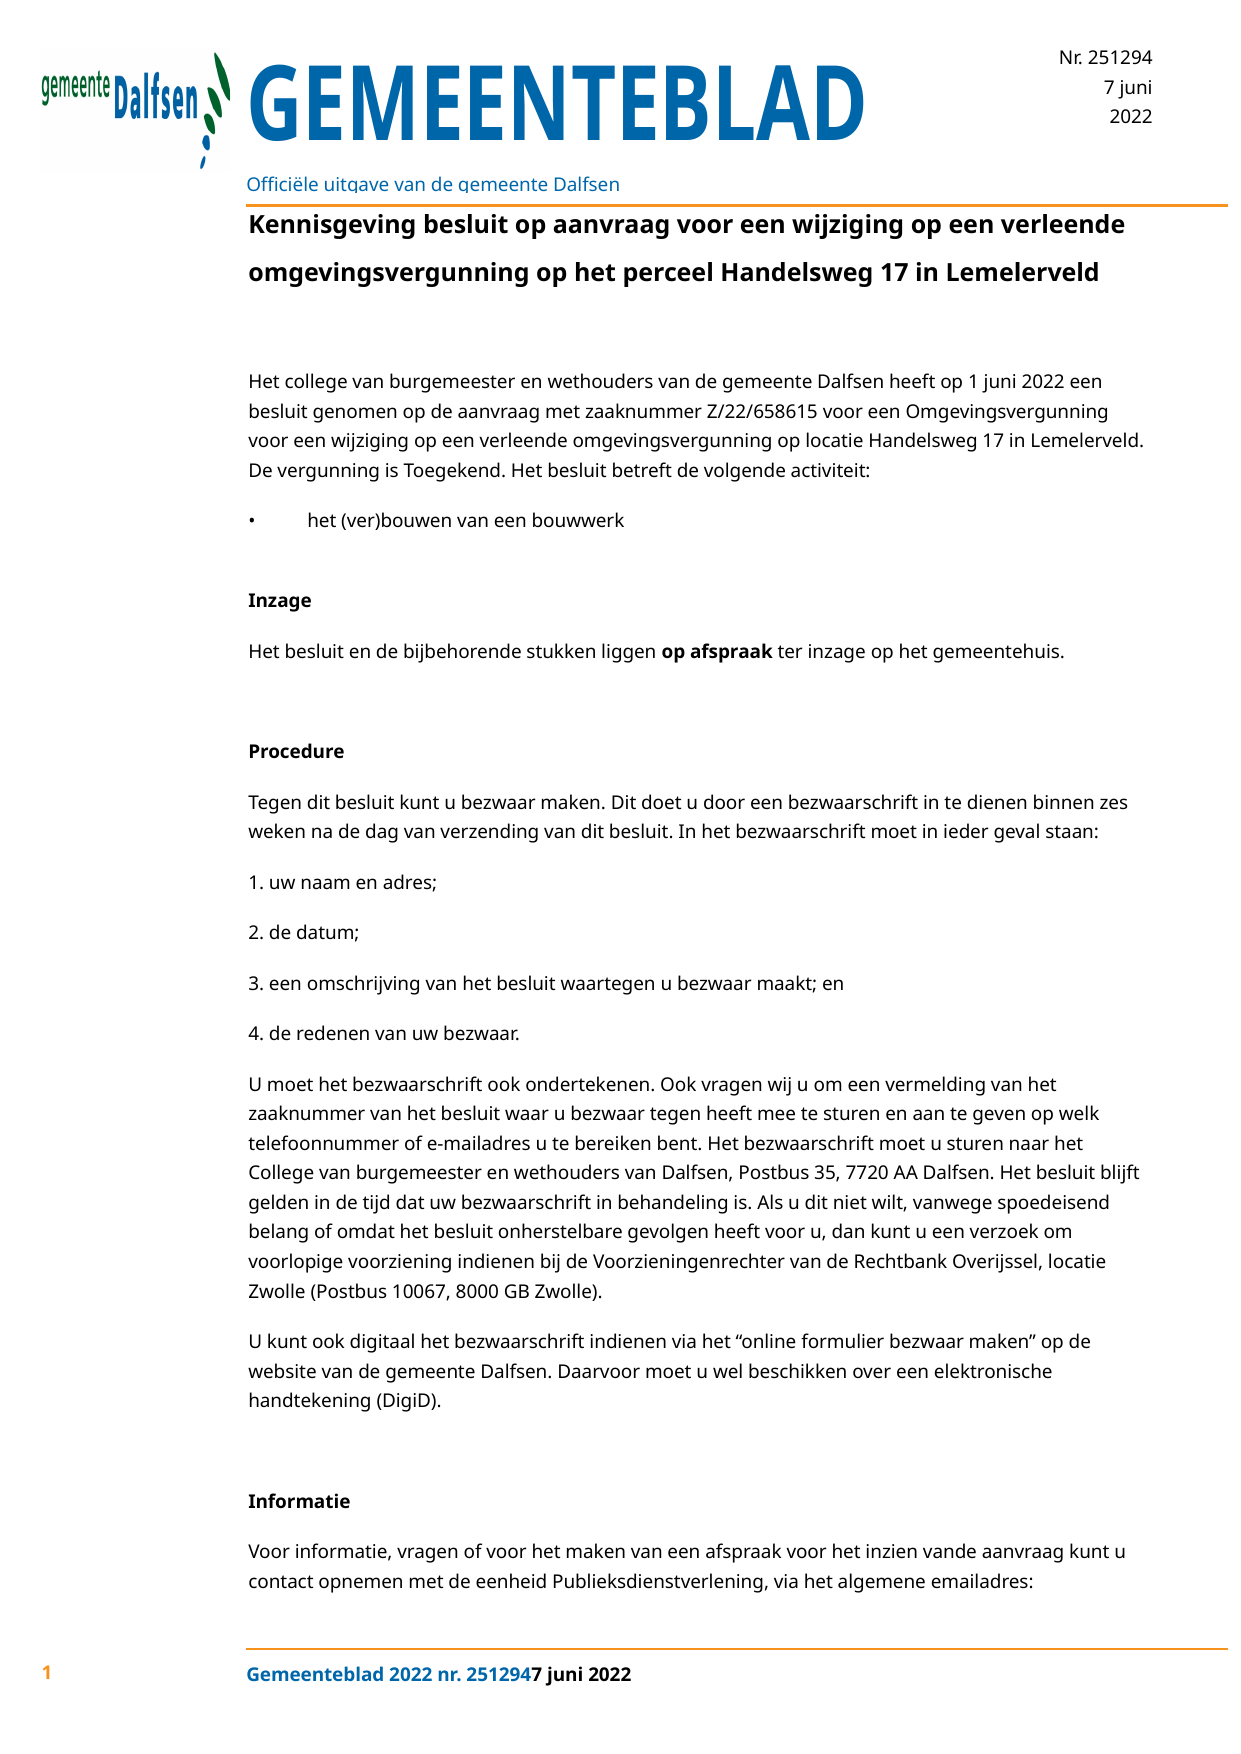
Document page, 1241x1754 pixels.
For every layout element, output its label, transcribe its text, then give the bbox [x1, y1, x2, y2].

text Voor informatie, vragen of voor het maken van een afspraak voor het inzien vande aanvraag kunt u contact opnemen met de eenheid Publieksdienstverlening, via het algemene emailadres: [248, 1539, 1152, 1594]
text Het college van burgemeester en wethouders van de gemeente Dalfsen heeft op 1 juni 2022 een besluit genomen op de aanvraag met zaaknummer Z/22/658615 voor een Omgevingsvergunning voor een wijziging op een verleende omgevingsvergunning op locatie Handelsweg 17 in Lemelerveld. De vergunning is Toegekend. Het besluit betreft de volgende activiteit: [248, 368, 1152, 483]
text 3. een omschrijving van het besluit waartegen u bezwaar maakt; en [248, 970, 1152, 996]
text U kunt ook digitaal het bezwaarschrift indienen via het “online formulier bezwaar maken” op de website van de gemeente Dalfsen. Daarvoor moet u wel beschikken over een elektronische handtekening (DigiD). [248, 1328, 1152, 1413]
text Informatie [248, 1488, 1152, 1514]
list het (ver)bouwen van een bouwwerk [248, 507, 1152, 533]
text Procedure [248, 739, 1152, 764]
picture [41, 47, 231, 172]
text 4. de redenen van uw bezwaar. [248, 1020, 1152, 1046]
text Het besluit en de bijbehorende stukken liggen op afspraak ter inzage op het gemeentehuis. [248, 638, 1152, 664]
text Kennisgeving besluit op aanvraag voor een wijziging op een verleende omgevingsvergunning op het perceel Handelsweg 17 in Lemelerveld [248, 207, 1152, 288]
text Tegen dit besluit kunt u bezwaar maken. Dit doet u door een bezwaarschrift in te dienen binnen zes weken na de dag van verzending van dit besluit. In het bezwaarschrift moet in ieder geval staan: [248, 789, 1152, 844]
text U moet het bezwaarschrift ook ondertekenen. Ook vragen wij u om een vermelding van het zaaknummer van het besluit waar u bezwaar tegen heeft mee te sturen en aan te geven op welk telefoonnummer of e-mailadres u te bereiken bent. Het bezwaarschrift moet u sturen naar het College van burgemeester en wethouders van Dalfsen, Postbus 35, 7720 AA Dalfsen. Het besluit blijft gelden in de tijd dat uw bezwaarschrift in behandeling is. Als u dit niet wilt, vanwege spoedeisend belang of omdat het besluit onherstelbare gevolgen heeft voor u, dan kunt u een verzoek om voorlopige voorziening indienen bij de Voorzieningenrechter van de Rechtbank Overijssel, locatie Zwolle (Postbus 10067, 8000 GB Zwolle). [248, 1071, 1152, 1304]
text 2. de datum; [248, 919, 1152, 945]
text 1. uw naam en adres; [248, 869, 1152, 895]
text Inzage [248, 587, 1152, 613]
